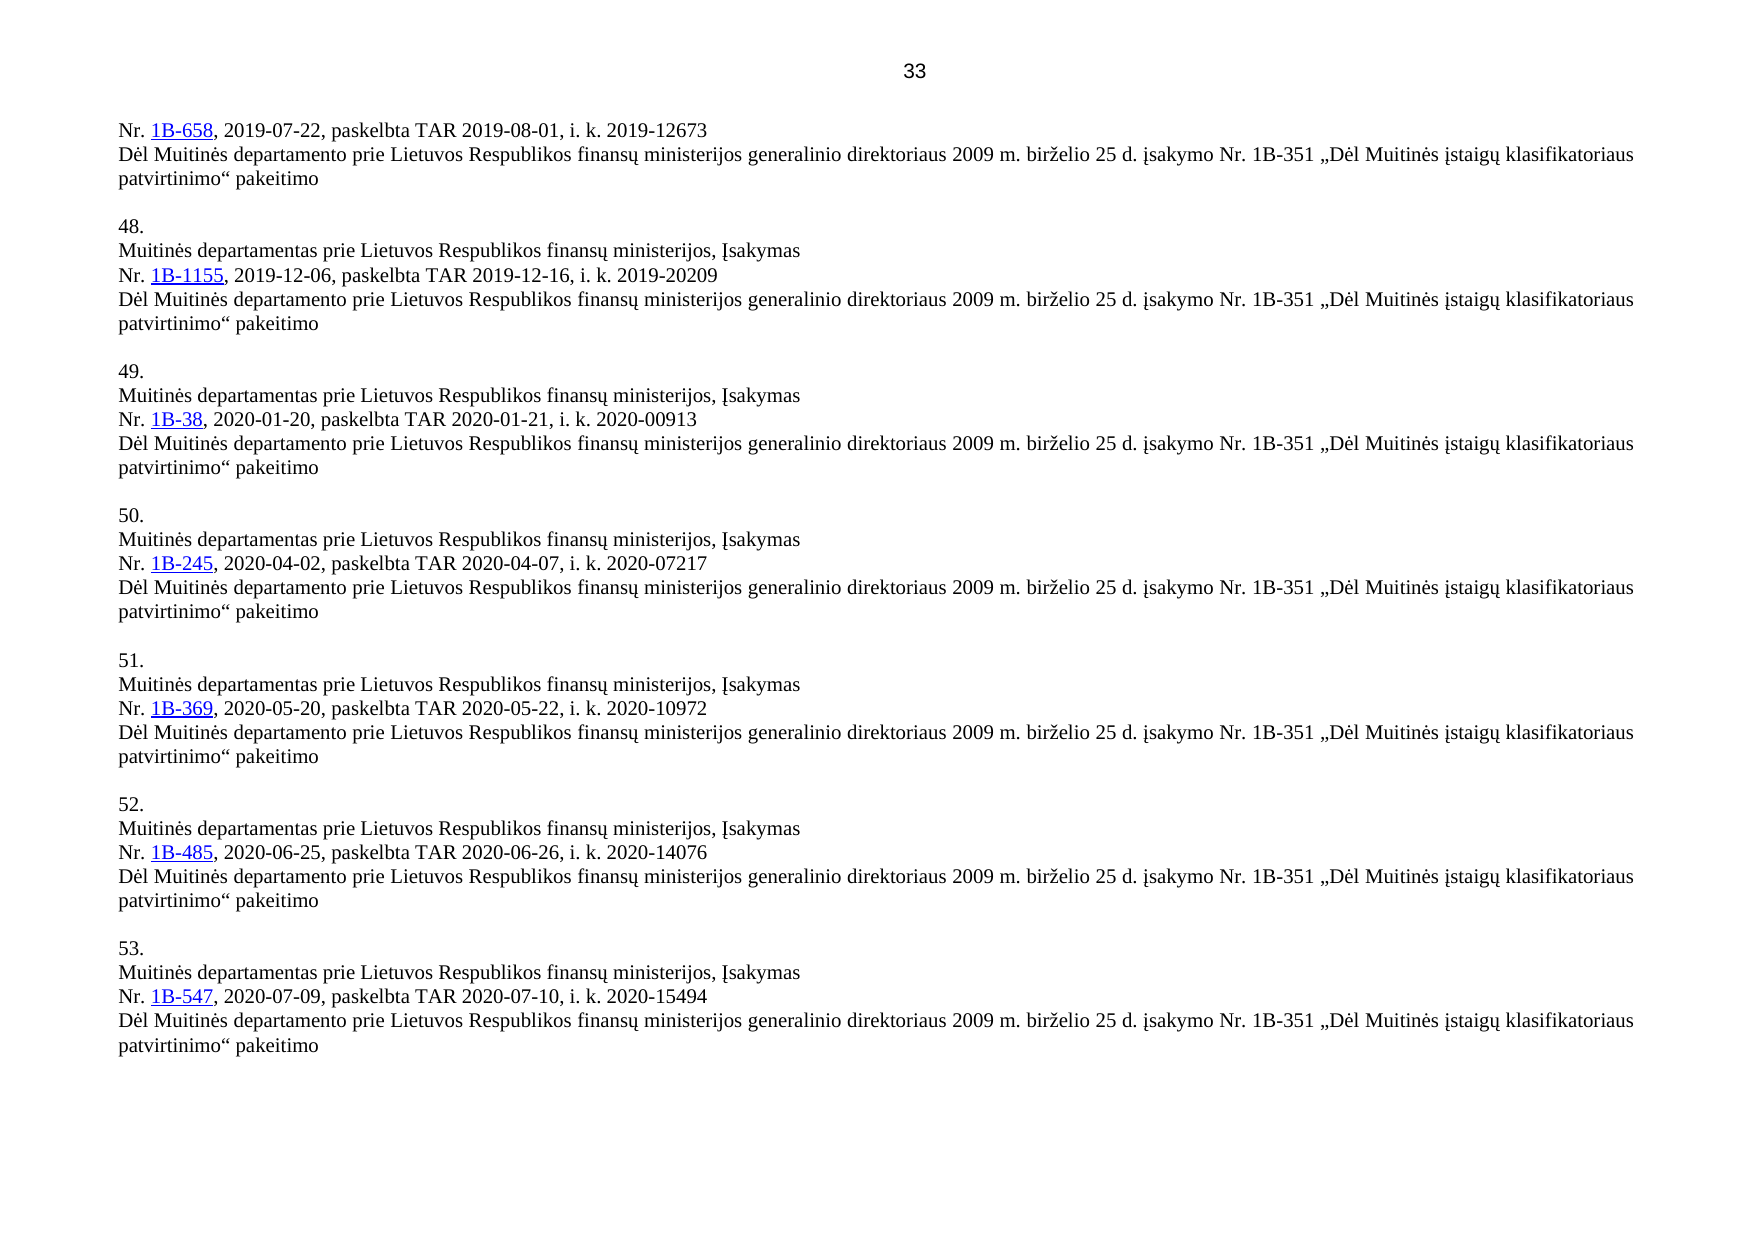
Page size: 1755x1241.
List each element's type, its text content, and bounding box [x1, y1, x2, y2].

text Dėl Muitinės departamento prie Lietuvos Respublikos finansų ministerijos generalinio direktoriaus 2009 m. birželio 25 d. įsakymo Nr. 1B-351 „Dėl Muitinės įstaigų klasifikatoriaus patvirtinimo“ pakeitimo [118, 1008, 1636, 1057]
text Muitinės departamentas prie Lietuvos Respublikos finansų ministerijos, Įsakymas [118, 383, 1636, 407]
text Dėl Muitinės departamento prie Lietuvos Respublikos finansų ministerijos generalinio direktoriaus 2009 m. birželio 25 d. įsakymo Nr. 1B-351 „Dėl Muitinės įstaigų klasifikatoriaus patvirtinimo“ pakeitimo [118, 287, 1636, 335]
text Muitinės departamentas prie Lietuvos Respublikos finansų ministerijos, Įsakymas [118, 816, 1636, 840]
text 50. [118, 503, 1636, 527]
text Muitinės departamentas prie Lietuvos Respublikos finansų ministerijos, Įsakymas [118, 960, 1636, 984]
text Nr. 1B-485, 2020-06-25, paskelbta TAR 2020-06-26, i. k. 2020-14076 [118, 840, 1636, 864]
text Nr. 1B-547, 2020-07-09, paskelbta TAR 2020-07-10, i. k. 2020-15494 [118, 984, 1636, 1008]
text 53. [118, 936, 1636, 960]
text Muitinės departamentas prie Lietuvos Respublikos finansų ministerijos, Įsakymas [118, 238, 1636, 262]
text Dėl Muitinės departamento prie Lietuvos Respublikos finansų ministerijos generalinio direktoriaus 2009 m. birželio 25 d. įsakymo Nr. 1B-351 „Dėl Muitinės įstaigų klasifikatoriaus patvirtinimo“ pakeitimo [118, 142, 1636, 190]
text Nr. 1B-658, 2019-07-22, paskelbta TAR 2019-08-01, i. k. 2019-12673 [118, 118, 1636, 142]
text Nr. 1B-1155, 2019-12-06, paskelbta TAR 2019-12-16, i. k. 2019-20209 [118, 262, 1636, 287]
text Dėl Muitinės departamento prie Lietuvos Respublikos finansų ministerijos generalinio direktoriaus 2009 m. birželio 25 d. įsakymo Nr. 1B-351 „Dėl Muitinės įstaigų klasifikatoriaus patvirtinimo“ pakeitimo [118, 864, 1636, 912]
text 52. [118, 792, 1636, 816]
text 48. [118, 214, 1636, 238]
text Dėl Muitinės departamento prie Lietuvos Respublikos finansų ministerijos generalinio direktoriaus 2009 m. birželio 25 d. įsakymo Nr. 1B-351 „Dėl Muitinės įstaigų klasifikatoriaus patvirtinimo“ pakeitimo [118, 431, 1636, 479]
text Nr. 1B-38, 2020-01-20, paskelbta TAR 2020-01-21, i. k. 2020-00913 [118, 407, 1636, 431]
text Dėl Muitinės departamento prie Lietuvos Respublikos finansų ministerijos generalinio direktoriaus 2009 m. birželio 25 d. įsakymo Nr. 1B-351 „Dėl Muitinės įstaigų klasifikatoriaus patvirtinimo“ pakeitimo [118, 575, 1636, 623]
text Nr. 1B-369, 2020-05-20, paskelbta TAR 2020-05-22, i. k. 2020-10972 [118, 696, 1636, 720]
text Dėl Muitinės departamento prie Lietuvos Respublikos finansų ministerijos generalinio direktoriaus 2009 m. birželio 25 d. įsakymo Nr. 1B-351 „Dėl Muitinės įstaigų klasifikatoriaus patvirtinimo“ pakeitimo [118, 720, 1636, 768]
text 49. [118, 359, 1636, 383]
text Muitinės departamentas prie Lietuvos Respublikos finansų ministerijos, Įsakymas [118, 527, 1636, 551]
text 51. [118, 647, 1636, 672]
text Muitinės departamentas prie Lietuvos Respublikos finansų ministerijos, Įsakymas [118, 672, 1636, 696]
text Nr. 1B-245, 2020-04-02, paskelbta TAR 2020-04-07, i. k. 2020-07217 [118, 551, 1636, 575]
